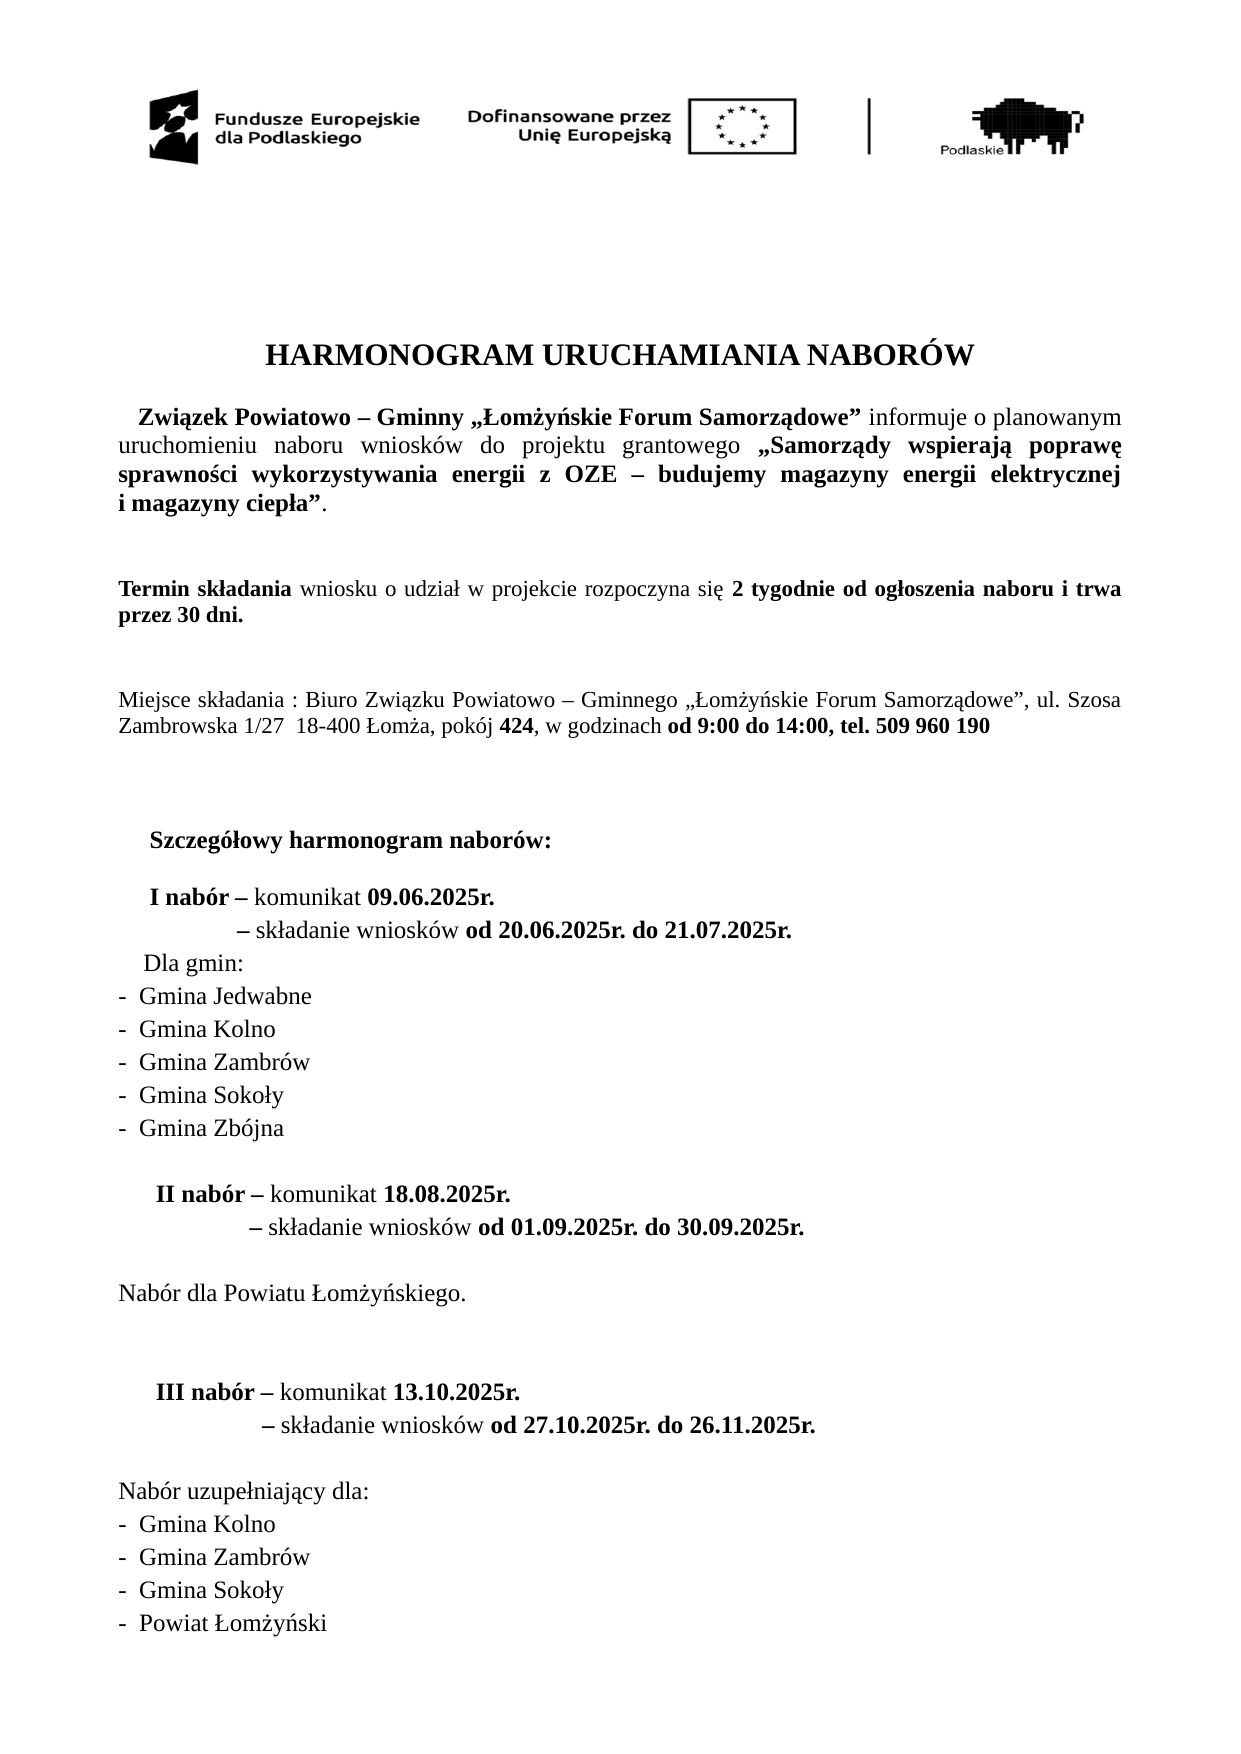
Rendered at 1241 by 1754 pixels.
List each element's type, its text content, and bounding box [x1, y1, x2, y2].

text - Gmina Zambrów [118, 1542, 1122, 1571]
text Miejsce składania : Biuro Związku Powiatowo – Gminnego „Łomżyńskie Forum Samorządowe”, ul. Szosa Zambrowska 1/27 18-400 Łomża, pokój 424, w godzinach od 9:00 do 14:00, tel. 509 960 190 [118, 686, 1122, 738]
text - Gmina Zambrów [118, 1047, 1122, 1076]
text Nabór dla Powiatu Łomżyńskiego. [118, 1278, 1122, 1307]
text - Gmina Sokoły [118, 1575, 1122, 1604]
text - Gmina Zbójna [118, 1113, 1122, 1142]
text HARMONOGRAM URUCHAMIANIA NABORÓW [118, 337, 1122, 372]
text - Powiat Łomżyński [118, 1608, 1122, 1637]
text II nabór – komunikat 18.08.2025r. [118, 1179, 1122, 1208]
text - Gmina Jedwabne [118, 981, 1122, 1009]
text Dla gmin: [118, 948, 1122, 977]
text I nabór – komunikat 09.06.2025r. [118, 882, 1122, 911]
text – składanie wniosków od 27.10.2025r. do 26.11.2025r. [118, 1410, 1122, 1439]
text – składanie wniosków od 20.06.2025r. do 21.07.2025r. [118, 915, 1122, 943]
text - Gmina Kolno [118, 1014, 1122, 1043]
text Termin składania wniosku o udział w projekcie rozpoczyna się 2 tygodnie od ogłoszenia naboru i trwa przez 30 dni. [118, 574, 1122, 627]
text Związek Powiatowo – Gminny „Łomżyńskie Forum Samorządowe” informuje o planowanym uruchomieniu naboru wniosków do projektu grantowego „Samorządy wspierają poprawę sprawności wykorzystywania energii z OZE – budujemy magazyny energii elektrycznej i magazyny ciepła”. [118, 402, 1122, 517]
text III nabór – komunikat 13.10.2025r. [118, 1377, 1122, 1406]
text - Gmina Sokoły [118, 1080, 1122, 1109]
picture [118, 73, 1116, 181]
text Szczegółowy harmonogram naborów: [118, 825, 1122, 854]
text - Gmina Kolno [118, 1509, 1122, 1538]
text – składanie wniosków od 01.09.2025r. do 30.09.2025r. [118, 1212, 1122, 1241]
text Nabór uzupełniający dla: [118, 1476, 1122, 1505]
